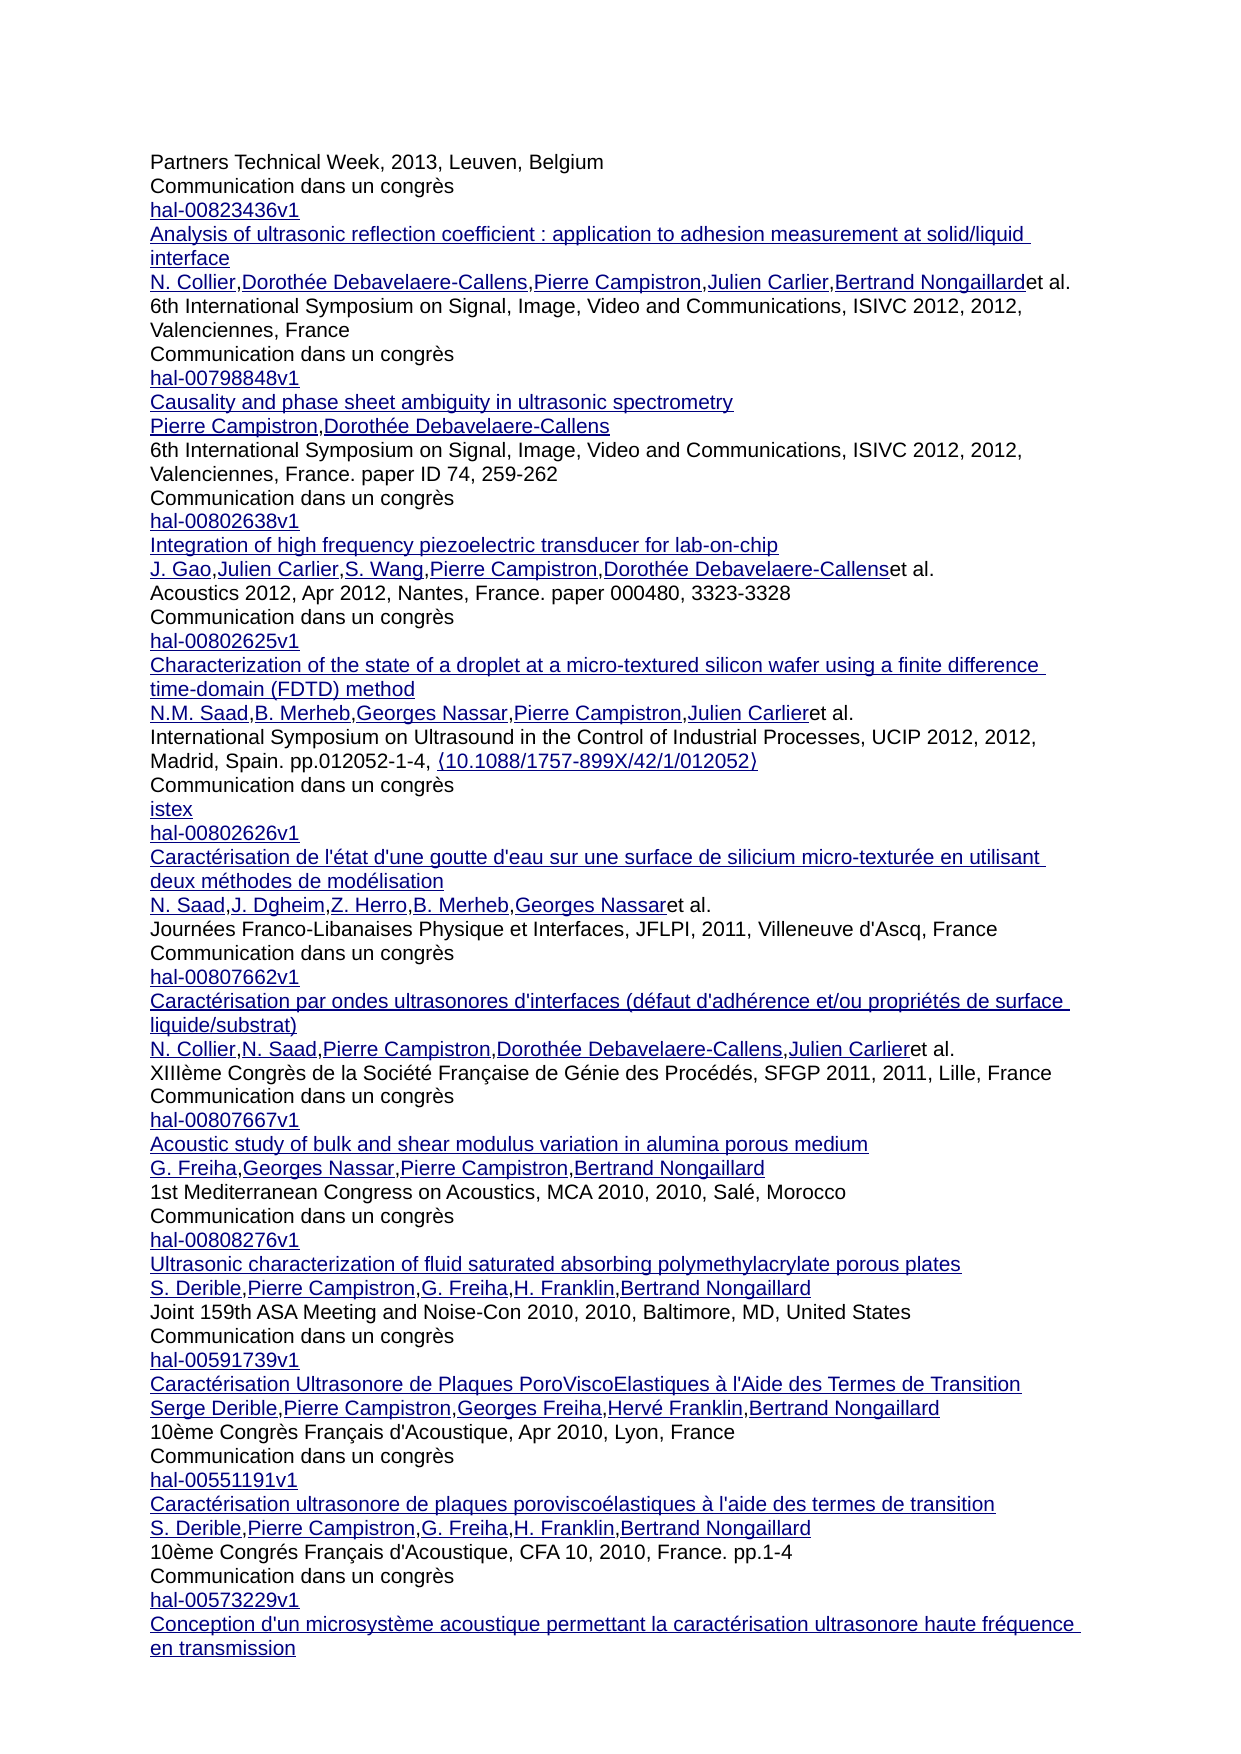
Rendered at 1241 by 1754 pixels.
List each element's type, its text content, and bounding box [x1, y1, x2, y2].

table_cell Ultrasonic characterization of fluid saturated absorbing polymethylacrylate porous plates S. Derible,Pierre Campistron,G. Freiha,H. Franklin,Bertrand Nongaillard Joint 159th ASA Meeting and Noise-Con 2010, 2010, Baltimore, MD, United States Communication dans un congrès hal-00591739v1 [150, 1252, 1090, 1372]
table_cell Conception d'un microsystème acoustique permettant la caractérisation ultrasonore haute fréquence en transmission [150, 1611, 1090, 1659]
table_cell Integration of high frequency piezoelectric transducer for lab-on-chip J. Gao,Julien Carlier,S. Wang,Pierre Campistron,Dorothée Debavelaere-Callenset al. Acoustics 2012, Apr 2012, Nantes, France. paper 000480, 3323-3328 Communication dans un congrès hal-00802625v1 [150, 533, 1090, 653]
table_cell Acoustic study of bulk and shear modulus variation in alumina porous medium G. Freiha,Georges Nassar,Pierre Campistron,Bertrand Nongaillard 1st Mediterranean Congress on Acoustics, MCA 2010, 2010, Salé, Morocco Communication dans un congrès hal-00808276v1 [150, 1132, 1090, 1252]
table_cell Caractérisation par ondes ultrasonores d'interfaces (défaut d'adhérence et/ou propriétés de surface liquide/substrat) N. Collier,N. Saad,Pierre Campistron,Dorothée Debavelaere-Callens,Julien Carlieret al. XIIIème Congrès de la Société Française de Génie des Procédés, SFGP 2011, 2011, Lille, France Communication dans un congrès hal-00807667v1 [150, 989, 1090, 1132]
table_cell Characterization of the state of a droplet at a micro-textured silicon wafer using a finite difference time-domain (FDTD) method N.M. Saad,B. Merheb,Georges Nassar,Pierre Campistron,Julien Carlieret al. International Symposium on Ultrasound in the Control of Industrial Processes, UCIP 2012, 2012, Madrid, Spain. pp.012052-1-4, ⟨10.1088/1757-899X/42/1/012052⟩ Communication dans un congrès istex hal-00802626v1 [150, 653, 1090, 845]
table_cell Partners Technical Week, 2013, Leuven, Belgium Communication dans un congrès hal-00823436v1 [150, 150, 1090, 222]
table_cell Causality and phase sheet ambiguity in ultrasonic spectrometry Pierre Campistron,Dorothée Debavelaere-Callens 6th International Symposium on Signal, Image, Video and Communications, ISIVC 2012, 2012, Valenciennes, France. paper ID 74, 259-262 Communication dans un congrès hal-00802638v1 [150, 390, 1090, 533]
table_cell Caractérisation Ultrasonore de Plaques PoroViscoElastiques à l'Aide des Termes de Transition Serge Derible,Pierre Campistron,Georges Freiha,Hervé Franklin,Bertrand Nongaillard 10ème Congrès Français d'Acoustique, Apr 2010, Lyon, France Communication dans un congrès hal-00551191v1 [150, 1372, 1090, 1492]
table_cell Caractérisation ultrasonore de plaques poroviscoélastiques à l'aide des termes de transition S. Derible,Pierre Campistron,G. Freiha,H. Franklin,Bertrand Nongaillard 10ème Congrés Français d'Acoustique, CFA 10, 2010, France. pp.1-4 Communication dans un congrès hal-00573229v1 [150, 1492, 1090, 1611]
table_cell Caractérisation de l'état d'une goutte d'eau sur une surface de silicium micro-texturée en utilisant deux méthodes de modélisation N. Saad,J. Dgheim,Z. Herro,B. Merheb,Georges Nassaret al. Journées Franco-Libanaises Physique et Interfaces, JFLPI, 2011, Villeneuve d'Ascq, France Communication dans un congrès hal-00807662v1 [150, 845, 1090, 988]
table_cell Analysis of ultrasonic reflection coefficient : application to adhesion measurement at solid/liquid interface N. Collier,Dorothée Debavelaere-Callens,Pierre Campistron,Julien Carlier,Bertrand Nongaillardet al. 6th International Symposium on Signal, Image, Video and Communications, ISIVC 2012, 2012, Valenciennes, France Communication dans un congrès hal-00798848v1 [150, 222, 1090, 389]
